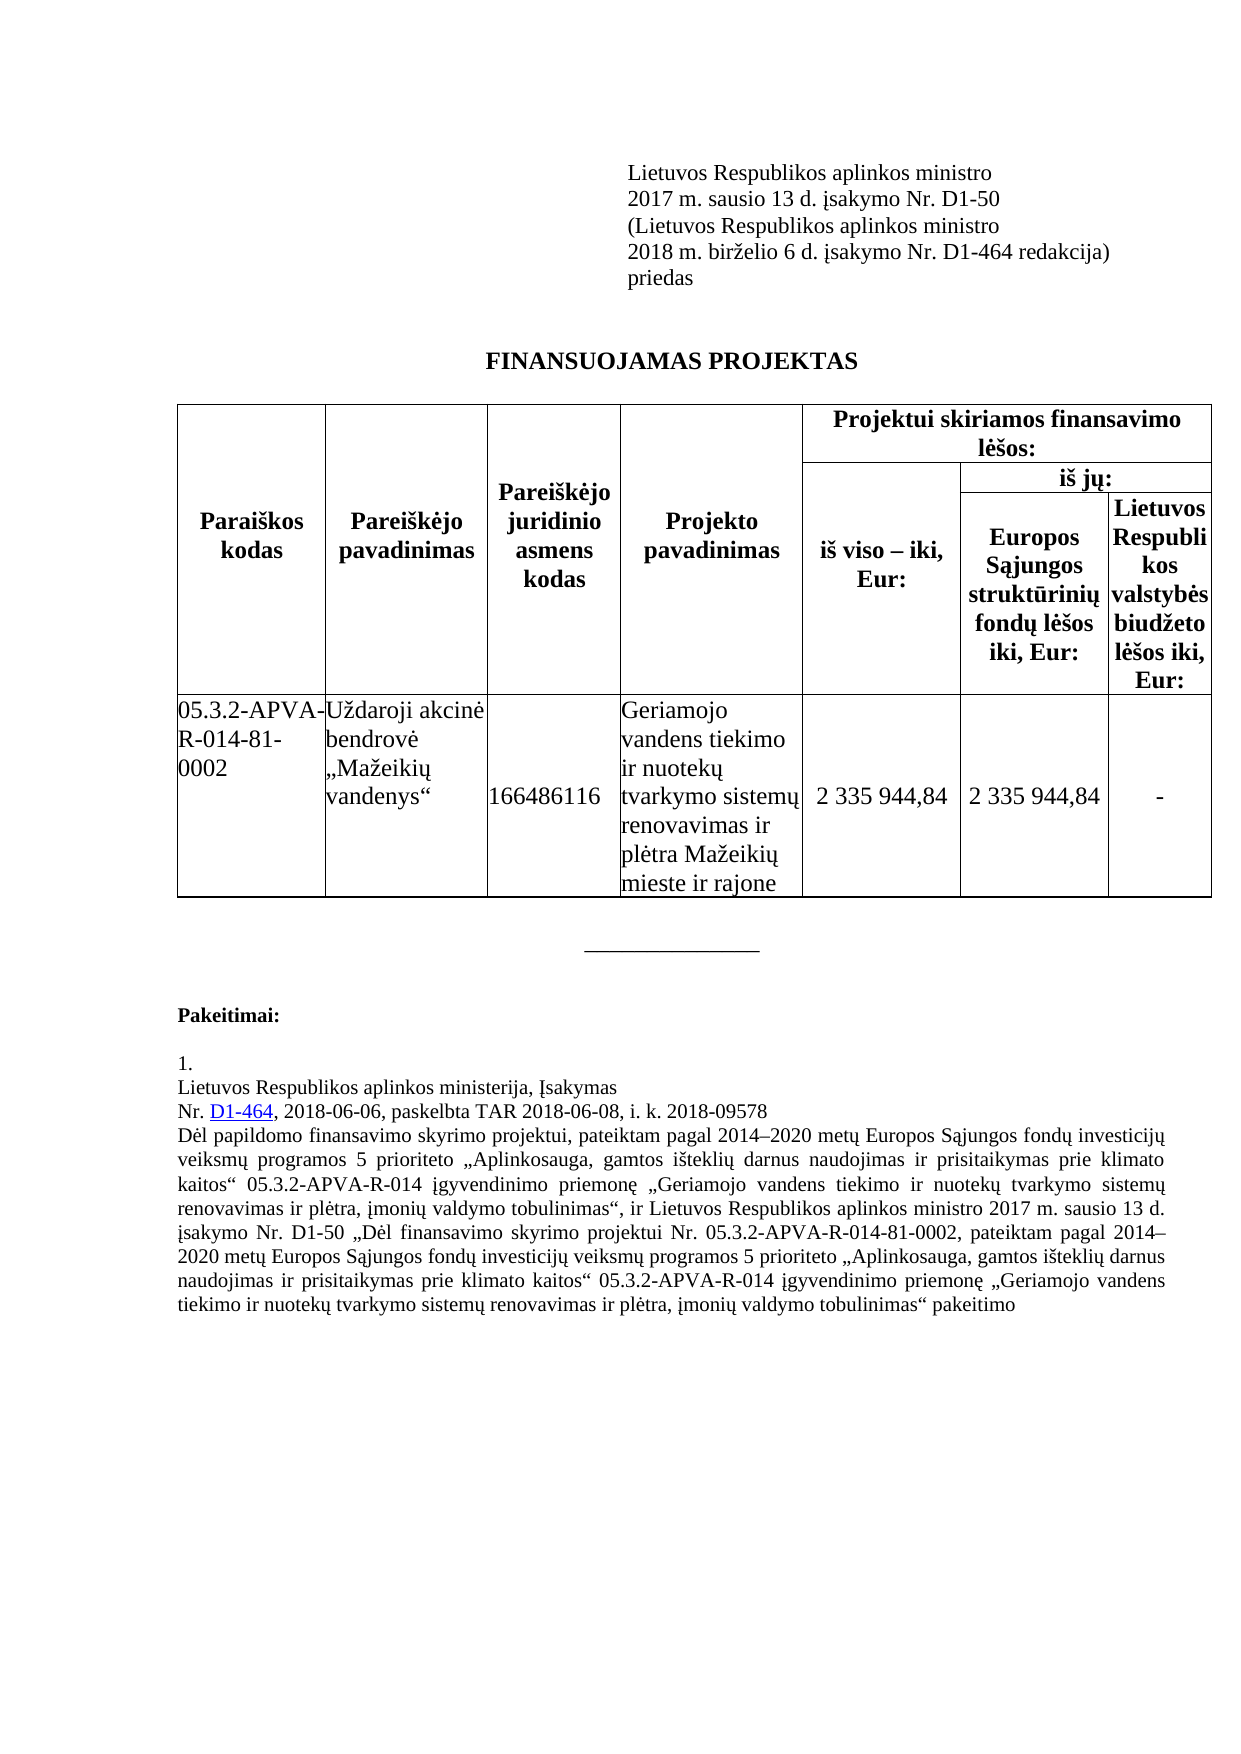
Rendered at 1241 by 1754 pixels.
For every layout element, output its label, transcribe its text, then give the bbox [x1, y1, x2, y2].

table_cell - [1109, 695, 1211, 896]
table_cell 2 335 944,84 [961, 695, 1108, 896]
table_cell 166486116 [488, 695, 620, 896]
text (Lietuvos Respublikos aplinkos ministro [627, 212, 1166, 238]
text 2017 m. sausio 13 d. įsakymo Nr. D1-50 [627, 185, 1166, 212]
text Pakeitimai: [177, 1003, 1166, 1027]
table_cell Lietuvos Respublikos valstybės biudžeto lėšos iki, Eur: [1109, 493, 1211, 694]
table_header Pareiškėjo pavadinimas [326, 405, 487, 694]
table_header Projekto pavadinimas [621, 405, 802, 694]
table_cell Geriamojo vandens tiekimo ir nuotekų tvarkymo sistemų renovavimas ir plėtra Mažeikių mieste ir rajone [621, 695, 802, 896]
table_cell 2 335 944,84 [803, 695, 960, 896]
text Lietuvos Respublikos aplinkos ministerija, Įsakymas [177, 1075, 1166, 1099]
text Dėl papildomo finansavimo skyrimo projektui, pateiktam pagal 2014–2020 metų Europos Sąjungos fondų investicijų veiksmų programos 5 prioriteto „Aplinkosauga, gamtos išteklių darnus naudojimas ir prisitaikymas prie klimato kaitos“ 05.3.2-APVA-R-014 įgyvendinimo priemonę „Geriamojo vandens tiekimo ir nuotekų tvarkymo sistemų renovavimas ir plėtra, įmonių valdymo tobulinimas“, ir Lietuvos Respublikos aplinkos ministro 2017 m. sausio 13 d. įsakymo Nr. D1-50 „Dėl finansavimo skyrimo projektui Nr. 05.3.2-APVA-R-014-81-0002, pateiktam pagal 2014–2020 metų Europos Sąjungos fondų investicijų veiksmų programos 5 prioriteto „Aplinkosauga, gamtos išteklių darnus naudojimas ir prisitaikymas prie klimato kaitos“ 05.3.2-APVA-R-014 įgyvendinimo priemonę „Geriamojo vandens tiekimo ir nuotekų tvarkymo sistemų renovavimas ir plėtra, įmonių valdymo tobulinimas“ pakeitimo [177, 1123, 1166, 1316]
text ______________ [177, 926, 1166, 955]
text Lietuvos Respublikos aplinkos ministro [627, 159, 1166, 185]
table_cell iš jų: [961, 463, 1211, 492]
table_cell Uždaroji akcinė bendrovė „Mažeikių vandenys“ [326, 695, 487, 896]
table_cell iš viso – iki, Eur: [803, 463, 960, 694]
text priedas [627, 264, 1166, 291]
text 1. [177, 1051, 1166, 1075]
text Nr. D1-464, 2018-06-06, paskelbta TAR 2018-06-08, i. k. 2018-09578 [177, 1099, 1166, 1123]
table_header Paraiškos kodas [178, 405, 325, 694]
text FINANSUOJAMAS PROJEKTAS [177, 346, 1166, 375]
table_header Projektui skiriamos finansavimo lėšos: [803, 405, 1211, 462]
table_cell Europos Sąjungos struktūrinių fondų lėšos iki, Eur: [961, 493, 1108, 694]
table_cell 05.3.2-APVA-R-014-81-0002 [178, 695, 325, 896]
table_header Pareiškėjo juridinio asmens kodas [488, 405, 620, 694]
text 2018 m. birželio 6 d. įsakymo Nr. D1-464 redakcija) [627, 238, 1166, 264]
